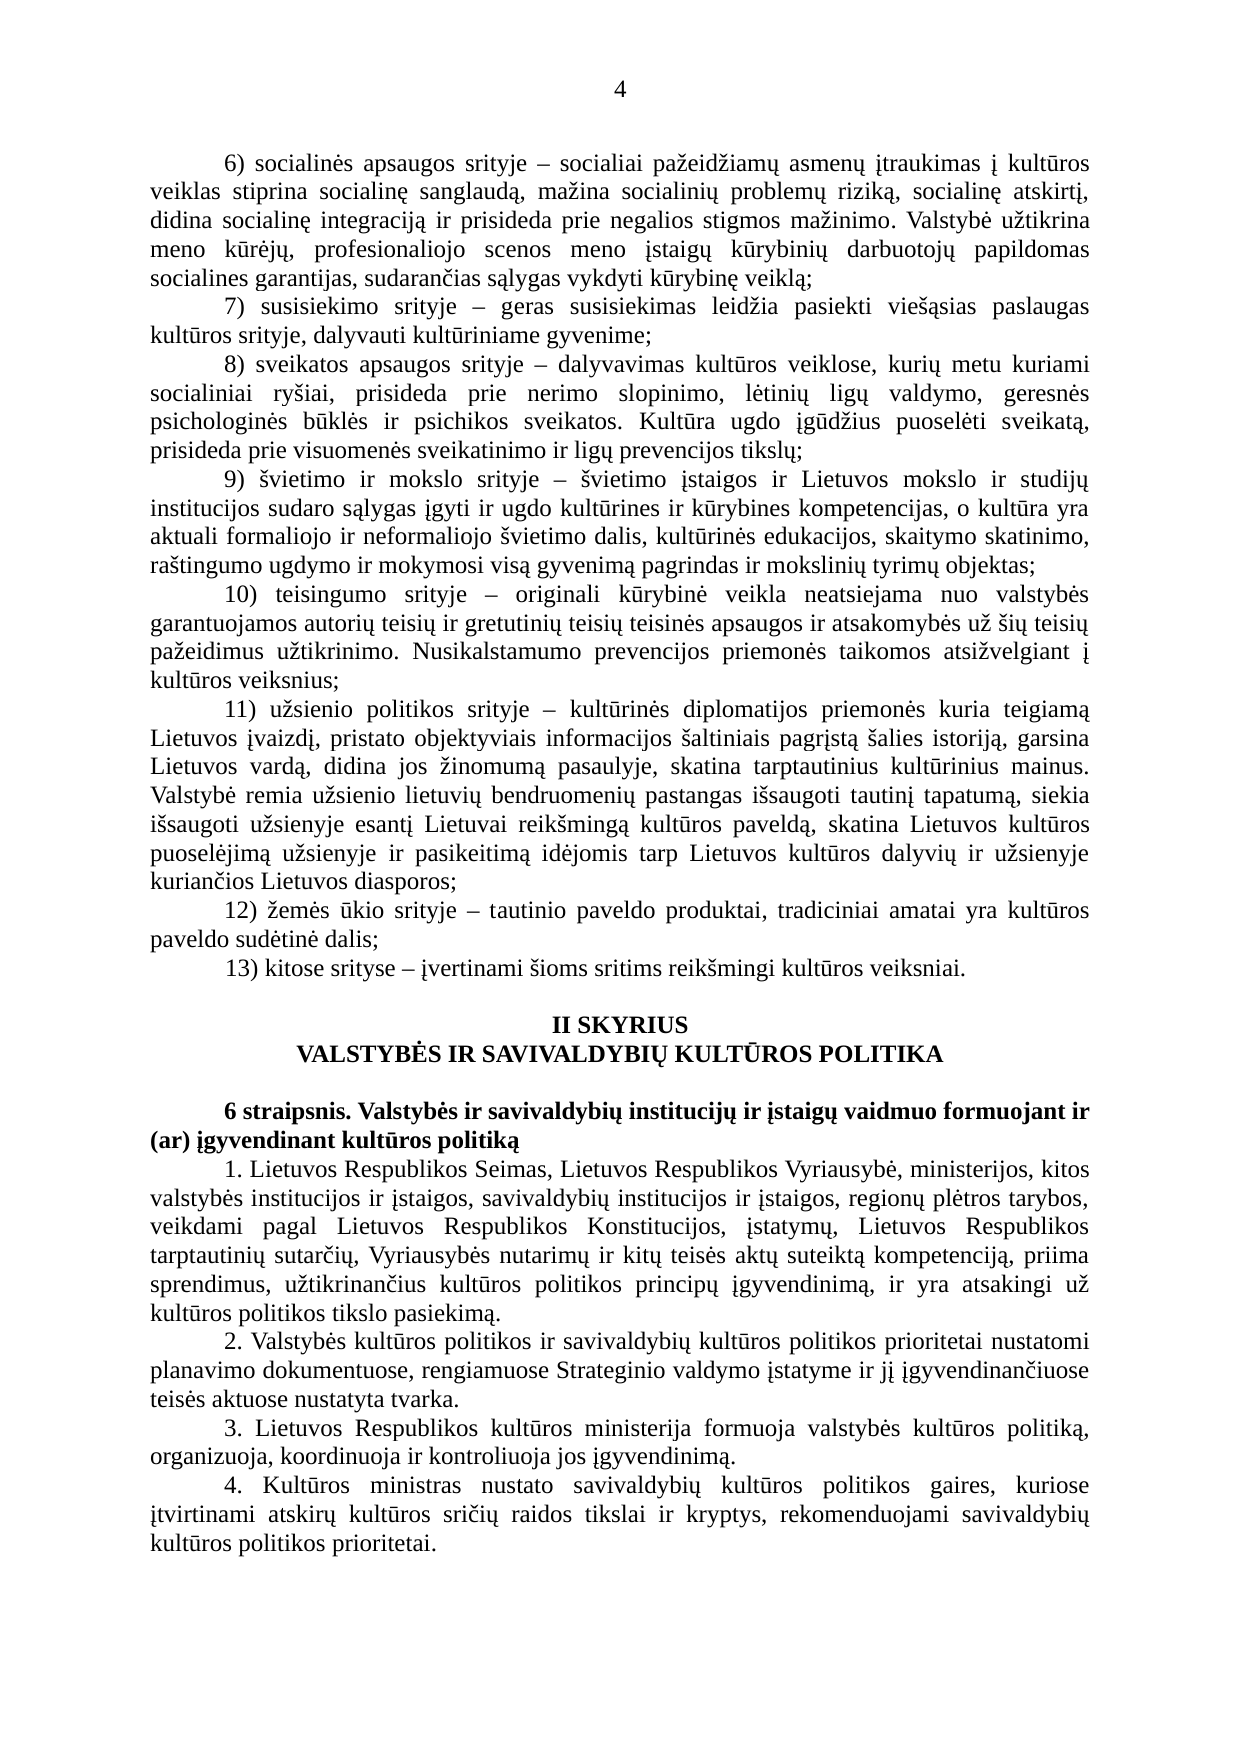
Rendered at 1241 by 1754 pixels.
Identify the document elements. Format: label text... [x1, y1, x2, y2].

text 2. Valstybės kultūros politikos ir savivaldybių kultūros politikos prioritetai nustatomi planavimo dokumentuose, rengiamuose Strateginio valdymo įstatyme ir jį įgyvendinančiuose teisės aktuose nustatyta tvarka. [150, 1326, 1090, 1413]
text VALSTYBĖS IR SAVIVALDYBIŲ KULTŪROS POLITIKA [150, 1039, 1090, 1068]
text 10) teisingumo srityje – originali kūrybinė veikla neatsiejama nuo valstybės garantuojamos autorių teisių ir gretutinių teisių teisinės apsaugos ir atsakomybės už šių teisių pažeidimus užtikrinimo. Nusikalstamumo prevencijos priemonės taikomos atsižvelgiant į kultūros veiksnius; [150, 579, 1090, 694]
text 6 straipsnis. Valstybės ir savivaldybių institucijų ir įstaigų vaidmuo formuojant ir (ar) įgyvendinant kultūros politiką [150, 1096, 1090, 1154]
text 12) žemės ūkio srityje – tautinio paveldo produktai, tradiciniai amatai yra kultūros paveldo sudėtinė dalis; [150, 895, 1090, 953]
text 8) sveikatos apsaugos srityje – dalyvavimas kultūros veiklose, kurių metu kuriami socialiniai ryšiai, prisideda prie nerimo slopinimo, lėtinių ligų valdymo, geresnės psichologinės būklės ir psichikos sveikatos. Kultūra ugdo įgūdžius puoselėti sveikatą, prisideda prie visuomenės sveikatinimo ir ligų prevencijos tikslų; [150, 349, 1090, 464]
text 4. Kultūros ministras nustato savivaldybių kultūros politikos gaires, kuriose įtvirtinami atskirų kultūros sričių raidos tikslai ir kryptys, rekomenduojami savivaldybių kultūros politikos prioritetai. [150, 1470, 1090, 1556]
text 1. Lietuvos Respublikos Seimas, Lietuvos Respublikos Vyriausybė, ministerijos, kitos valstybės institucijos ir įstaigos, savivaldybių institucijos ir įstaigos, regionų plėtros tarybos, veikdami pagal Lietuvos Respublikos Konstitucijos, įstatymų, Lietuvos Respublikos tarptautinių sutarčių, Vyriausybės nutarimų ir kitų teisės aktų suteiktą kompetenciją, priima sprendimus, užtikrinančius kultūros politikos principų įgyvendinimą, ir yra atsakingi už kultūros politikos tikslo pasiekimą. [150, 1154, 1090, 1326]
text 3. Lietuvos Respublikos kultūros ministerija formuoja valstybės kultūros politiką, organizuoja, koordinuoja ir kontroliuoja jos įgyvendinimą. [150, 1413, 1090, 1470]
text 9) švietimo ir mokslo srityje – švietimo įstaigos ir Lietuvos mokslo ir studijų institucijos sudaro sąlygas įgyti ir ugdo kultūrines ir kūrybines kompetencijas, o kultūra yra aktuali formaliojo ir neformaliojo švietimo dalis, kultūrinės edukacijos, skaitymo skatinimo, raštingumo ugdymo ir mokymosi visą gyvenimą pagrindas ir mokslinių tyrimų objektas; [150, 464, 1090, 579]
text II SKYRIUS [150, 1010, 1090, 1039]
text 6) socialinės apsaugos srityje – socialiai pažeidžiamų asmenų įtraukimas į kultūros veiklas stiprina socialinę sanglaudą, mažina socialinių problemų riziką, socialinę atskirtį, didina socialinę integraciją ir prisideda prie negalios stigmos mažinimo. Valstybė užtikrina meno kūrėjų, profesionaliojo scenos meno įstaigų kūrybinių darbuotojų papildomas socialines garantijas, sudarančias sąlygas vykdyti kūrybinę veiklą; [150, 148, 1090, 291]
text 13) kitose srityse – įvertinami šioms sritims reikšmingi kultūros veiksniai. [225, 953, 1090, 981]
text 7) susisiekimo srityje – geras susisiekimas leidžia pasiekti viešąsias paslaugas kultūros srityje, dalyvauti kultūriniame gyvenime; [150, 291, 1090, 349]
text 11) užsienio politikos srityje – kultūrinės diplomatijos priemonės kuria teigiamą Lietuvos įvaizdį, pristato objektyviais informacijos šaltiniais pagrįstą šalies istoriją, garsina Lietuvos vardą, didina jos žinomumą pasaulyje, skatina tarptautinius kultūrinius mainus. Valstybė remia užsienio lietuvių bendruomenių pastangas išsaugoti tautinį tapatumą, siekia išsaugoti užsienyje esantį Lietuvai reikšmingą kultūros paveldą, skatina Lietuvos kultūros puoselėjimą užsienyje ir pasikeitimą idėjomis tarp Lietuvos kultūros dalyvių ir užsienyje kuriančios Lietuvos diasporos; [150, 694, 1090, 895]
